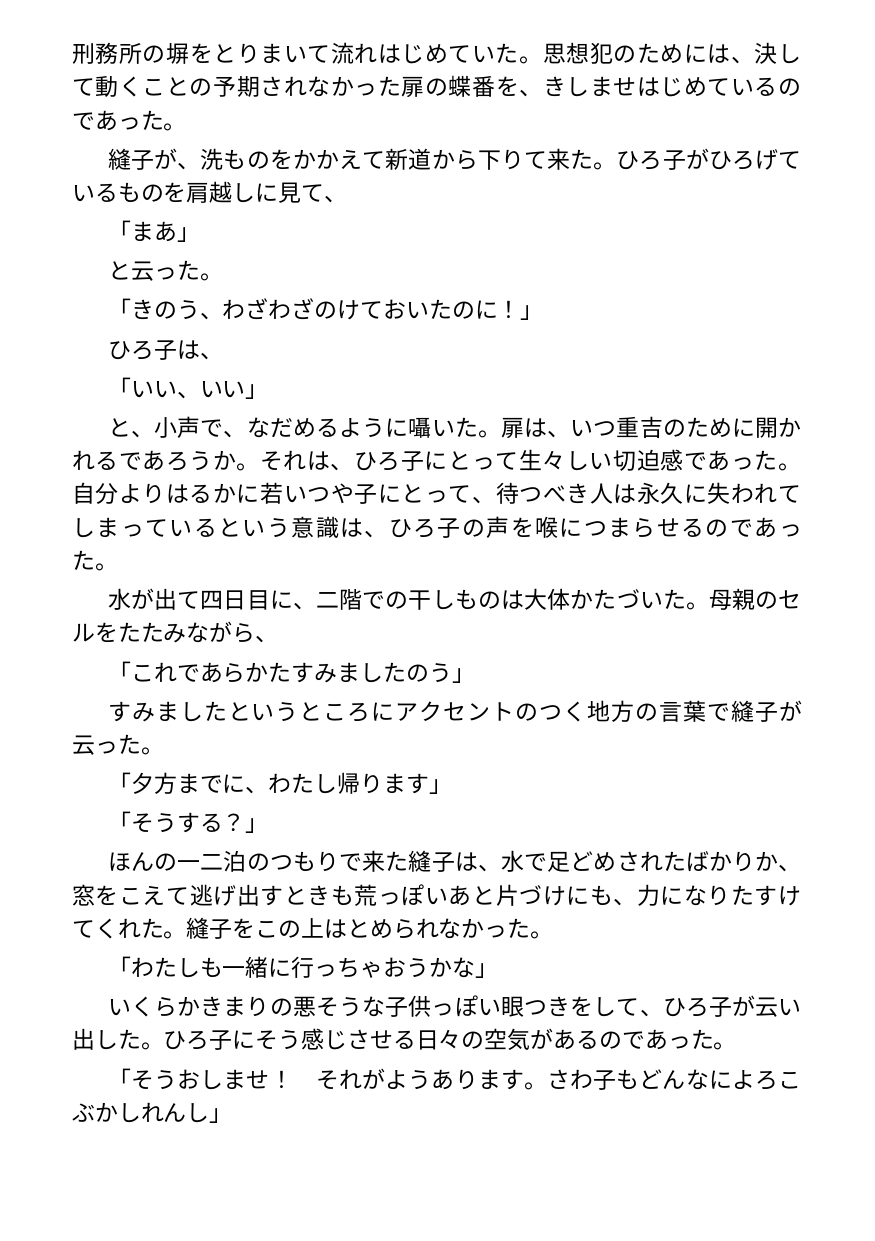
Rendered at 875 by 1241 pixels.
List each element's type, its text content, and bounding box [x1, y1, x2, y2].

text 「そうおしませ！ それがようあります。さわ子もどんなによろこぶかしれんし」 [72, 1061, 802, 1128]
text ひろ子は、 [72, 332, 802, 365]
text 「わたしも一緒に行っちゃおうかな」 [72, 950, 802, 983]
text 「まあ」 [72, 214, 802, 247]
text 「そうする？」 [72, 805, 802, 838]
text いくらかきまりの悪そうな子供っぽい眼つきをして、ひろ子が云い出した。ひろ子にそう感じさせる日々の空気があるのであった。 [72, 989, 802, 1056]
text 「いい、いい」 [72, 371, 802, 404]
text 「これであらかたすみましたのう」 [72, 654, 802, 688]
text と云った。 [72, 253, 802, 286]
text すみましたというところにアクセントのつく地方の言葉で縫子が云った。 [72, 693, 802, 760]
text 「夕方までに、わたし帰ります」 [72, 766, 802, 799]
text 水が出て四日目に、二階での干しものは大体かたづいた。母親のセルをたたみながら、 [72, 582, 802, 648]
text 「きのう、わざわざのけておいたのに！」 [72, 292, 802, 326]
text 縫子が、洗ものをかかえて新道から下りて来た。ひろ子がひろげているものを肩越しに見て、 [72, 142, 802, 208]
text ほんの一二泊のつもりで来た縫子は、水で足どめされたばかりか、窓をこえて逃げ出すときも荒っぽいあと片づけにも、力になりたすけてくれた。縫子をこの上はとめられなかった。 [72, 844, 802, 944]
text と、小声で、なだめるように囁いた。扉は、いつ重吉のために開かれるであろうか。それは、ひろ子にとって生々しい切迫感であった。自分よりはるかに若いつや子にとって、待つべき人は永久に失われてしまっているという意識は、ひろ子の声を喉につまらせるのであった。 [72, 410, 802, 576]
text 刑務所の塀をとりまいて流れはじめていた。思想犯のためには、決して動くことの予期されなかった扉の蝶番を、きしませはじめているのであった。 [72, 36, 802, 136]
